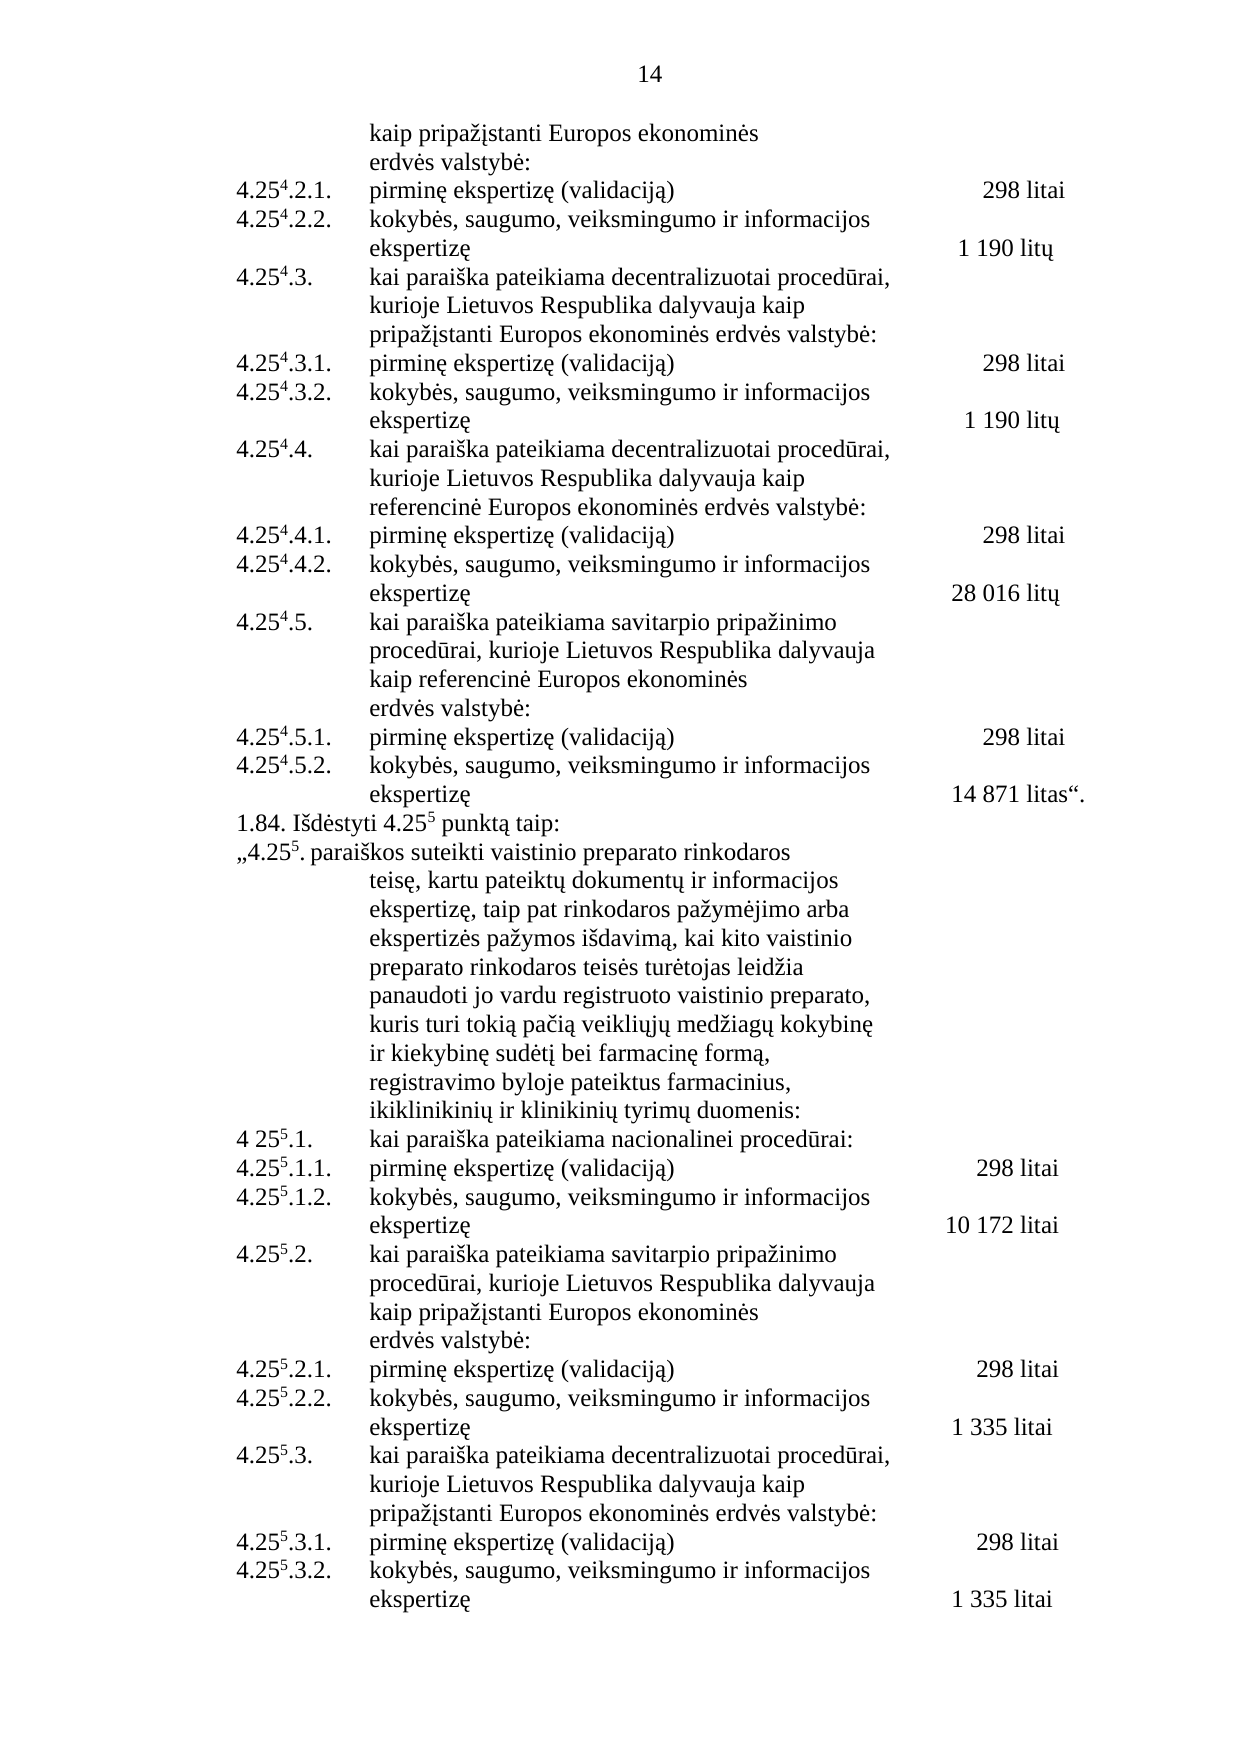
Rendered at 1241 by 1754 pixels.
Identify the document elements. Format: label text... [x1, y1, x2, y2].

text 4.255.2. kai paraiška pateikiama savitarpio pripažinimo [177, 1239, 1122, 1268]
text 4.255.3. kai paraiška pateikiama decentralizuotai procedūrai, [177, 1441, 1122, 1469]
text 4.255.3.2. kokybės, saugumo, veiksmingumo ir informacijos [177, 1556, 1122, 1584]
text ekspertizę 1 190 litų [177, 233, 1122, 262]
text ekspertizę, taip pat rinkodaros pažymėjimo arba [177, 894, 1122, 923]
text erdvės valstybė: [177, 1326, 1122, 1354]
text panaudoti jo vardu registruoto vaistinio preparato, [177, 981, 1122, 1009]
text ekspertizę 28 016 litų [177, 578, 1122, 607]
text procedūrai, kurioje Lietuvos Respublika dalyvauja [177, 1268, 1122, 1297]
text 1.84. Išdėstyti 4.255 punktą taip: [177, 808, 1122, 837]
text „4.255. paraiškos suteikti vaistinio preparato rinkodaros [177, 837, 1122, 866]
text 4.255.1.1. pirminę ekspertizę (validaciją) 298 litai [177, 1153, 1122, 1182]
text ekspertizę 14 871 litas“. [177, 779, 1122, 808]
text kuris turi tokią pačią veikliųjų medžiagų kokybinę [177, 1009, 1122, 1038]
text 4.255.2.1. pirminę ekspertizę (validaciją) 298 litai [177, 1354, 1122, 1383]
text kurioje Lietuvos Respublika dalyvauja kaip [177, 1469, 1122, 1498]
text 4.255.3.1. pirminę ekspertizę (validaciją) 298 litai [177, 1527, 1122, 1556]
text 4.254.4.2. kokybės, saugumo, veiksmingumo ir informacijos [177, 549, 1122, 578]
text erdvės valstybė: [177, 693, 1122, 722]
text 4 255.1. kai paraiška pateikiama nacionalinei procedūrai: [177, 1124, 1122, 1153]
text ikiklinikinių ir klinikinių tyrimų duomenis: [177, 1096, 1122, 1124]
text 4.255.1.2. kokybės, saugumo, veiksmingumo ir informacijos [177, 1182, 1122, 1211]
text pripažįstanti Europos ekonominės erdvės valstybė: [177, 1498, 1122, 1527]
text 4.254.5.2. kokybės, saugumo, veiksmingumo ir informacijos [177, 751, 1122, 779]
text 4.254.5. kai paraiška pateikiama savitarpio pripažinimo [177, 607, 1122, 636]
text kaip pripažįstanti Europos ekonominės [177, 118, 1122, 147]
text 4.254.4. kai paraiška pateikiama decentralizuotai procedūrai, [177, 434, 1122, 463]
text erdvės valstybė: [177, 147, 1122, 176]
text ekspertizę 10 172 litai [177, 1211, 1122, 1239]
text 4.254.2.1. pirminę ekspertizę (validaciją) 298 litai [177, 176, 1122, 204]
text pripažįstanti Europos ekonominės erdvės valstybė: [177, 319, 1122, 348]
text procedūrai, kurioje Lietuvos Respublika dalyvauja [177, 636, 1122, 664]
text 4.254.4.1. pirminę ekspertizę (validaciją) 298 litai [177, 521, 1122, 549]
text teisę, kartu pateiktų dokumentų ir informacijos [177, 866, 1122, 894]
text kurioje Lietuvos Respublika dalyvauja kaip [177, 463, 1122, 492]
text 4.254.3. kai paraiška pateikiama decentralizuotai procedūrai, [177, 262, 1122, 291]
text 4.255.2.2. kokybės, saugumo, veiksmingumo ir informacijos [177, 1383, 1122, 1412]
text 4.254.3.2. kokybės, saugumo, veiksmingumo ir informacijos [177, 377, 1122, 406]
text ekspertizės pažymos išdavimą, kai kito vaistinio [177, 923, 1122, 952]
text ekspertizę 1 190 litų [177, 406, 1122, 434]
text kaip referencinė Europos ekonominės [177, 664, 1122, 693]
text kaip pripažįstanti Europos ekonominės [177, 1297, 1122, 1326]
text 4.254.2.2. kokybės, saugumo, veiksmingumo ir informacijos [177, 204, 1122, 233]
text preparato rinkodaros teisės turėtojas leidžia [177, 952, 1122, 981]
text registravimo byloje pateiktus farmacinius, [177, 1067, 1122, 1096]
text 4.254.5.1. pirminę ekspertizę (validaciją) 298 litai [177, 722, 1122, 751]
text kurioje Lietuvos Respublika dalyvauja kaip [177, 291, 1122, 319]
text 4.254.3.1. pirminę ekspertizę (validaciją) 298 litai [177, 348, 1122, 377]
text ekspertizę 1 335 litai [177, 1584, 1122, 1613]
text referencinė Europos ekonominės erdvės valstybė: [177, 492, 1122, 521]
text ir kiekybinę sudėtį bei farmacinę formą, [177, 1038, 1122, 1067]
text ekspertizę 1 335 litai [177, 1412, 1122, 1441]
